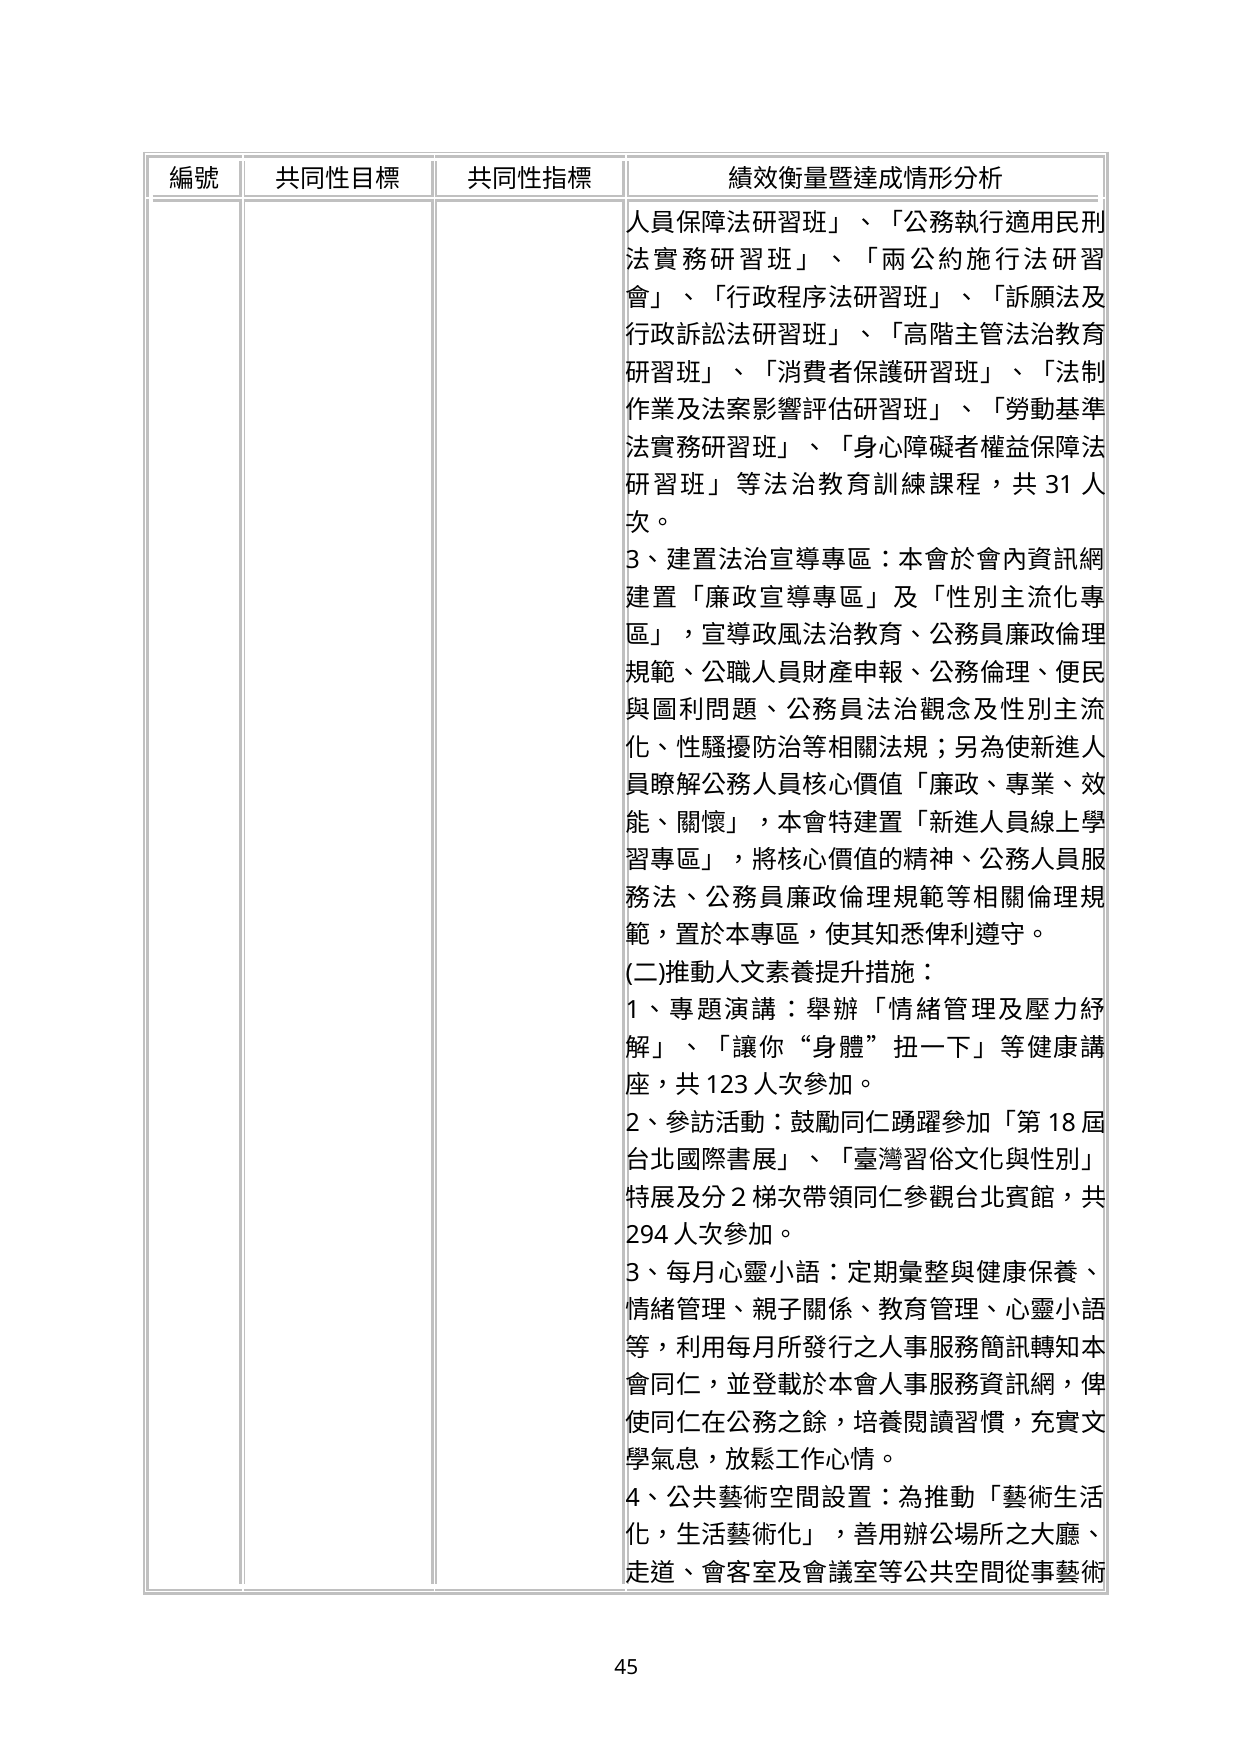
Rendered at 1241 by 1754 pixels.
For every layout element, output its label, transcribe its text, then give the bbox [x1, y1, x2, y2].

table_header 共同性目標 [242, 153, 434, 195]
table_cell 人員保障法研習班」、「公務執行適用民刑法實務研習班」、「兩公約施行法研習會」、「行政程序法研習班」、「訴願法及行政訴訟法研習班」、「高階主管法治教育研習班」、「消費者保護研習班」、「法制作業及法案影響評估研習班」、「勞動基準法實務研習班」、「身心障礙者權益保障法研習班」等法治教育訓練課程，共31人次。 3、建置法治宣導專區：本會於會內資訊網建置「廉政宣導專區」及「性別主流化專區」，宣導政風法治教育、公務員廉政倫理規範、公職人員財產申報、公務倫理、便民與圖利問題、公務員法治觀念及性別主流化、性騷擾防治等相關法規；另為使新進人員瞭解公務人員核心價值「廉政、專業、效能、關懷」，本會特建置「新進人員線上學習專區」，將核心價值的精神、公務人員服務法、公務員廉政倫理規範等相關倫理規範，置於本專區，使其知悉俾利遵守。 (二)推動人文素養提升措施： 1、專題演講：舉辦「情緒管理及壓力紓解」、「讓你“身體”扭一下」等健康講座，共123人次參加。 2、參訪活動：鼓勵同仁踴躍參加「第18屆台北國際書展」、「臺灣習俗文化與性別」特展及分２梯次帶領同仁參觀台北賓館，共294人次參加。 3、每月心靈小語：定期彙整與健康保養、情緒管理、親子關係、教育管理、心靈小語等，利用每月所發行之人事服務簡訊轉知本會同仁，並登載於本會人事服務資訊網，俾使同仁在公務之餘，培養閱讀習慣，充實文學氣息，放鬆工作心情。 4、公共藝術空間設置：為推動「藝術生活化，生活藝術化」，善用辦公場所之大廳、走道、會客室及會議室等公共空間從事藝術 [625, 195, 1106, 1589]
table_cell [434, 195, 625, 1589]
table_header 共同性指標 [434, 153, 625, 195]
table_header 績效衡量暨達成情形分析 [625, 153, 1106, 195]
table_cell [242, 195, 434, 1589]
table_header 編號 [149, 158, 242, 195]
table_cell [146, 195, 242, 1589]
